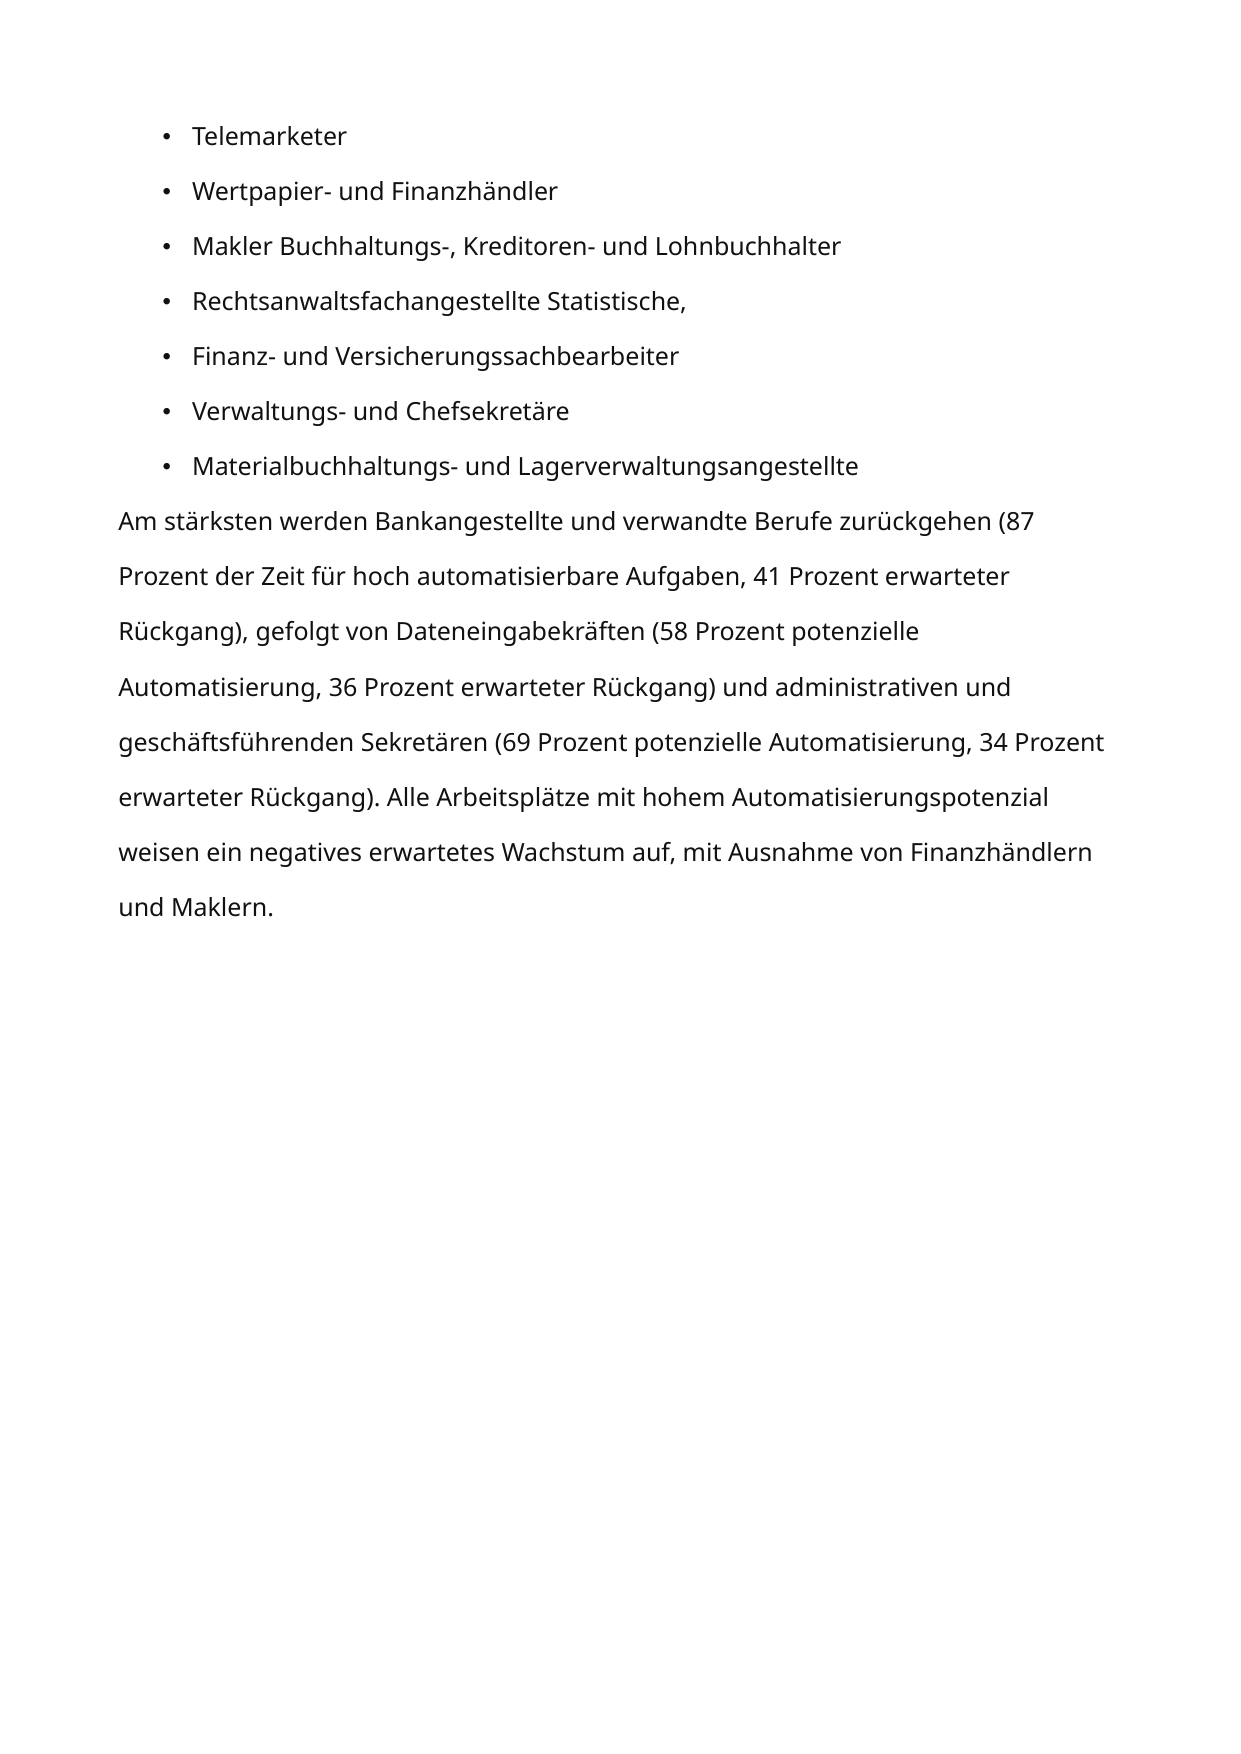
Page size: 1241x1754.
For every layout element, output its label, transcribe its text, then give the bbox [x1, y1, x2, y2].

list Verwaltungs- und Chefsekretäre [162, 394, 1122, 428]
text Am stärksten werden Bankangestellte und verwandte Berufe zurückgehen (87 Prozent der Zeit für hoch automatisierbare Aufgaben, 41 Prozent erwarteter Rückgang), gefolgt von Dateneingabekräften (58 Prozent potenzielle Automatisierung, 36 Prozent erwarteter Rückgang) und administrativen und geschäftsführenden Sekretären (69 Prozent potenzielle Automatisierung, 34 Prozent erwarteter Rückgang). Alle Arbeitsplätze mit hohem Automatisierungspotenzial weisen ein negatives erwartetes Wachstum auf, mit Ausnahme von Finanzhändlern und Maklern. [118, 504, 1122, 924]
list Wertpapier- und Finanzhändler [162, 173, 1122, 207]
list Rechtsanwaltsfachangestellte Statistische, [162, 283, 1122, 317]
list Finanz- und Versicherungssachbearbeiter [162, 338, 1122, 373]
list Materialbuchhaltungs- und Lagerverwaltungsangestellte [162, 449, 1122, 483]
list Telemarketer [162, 118, 1122, 152]
list Makler Buchhaltungs-, Kreditoren- und Lohnbuchhalter [162, 228, 1122, 262]
